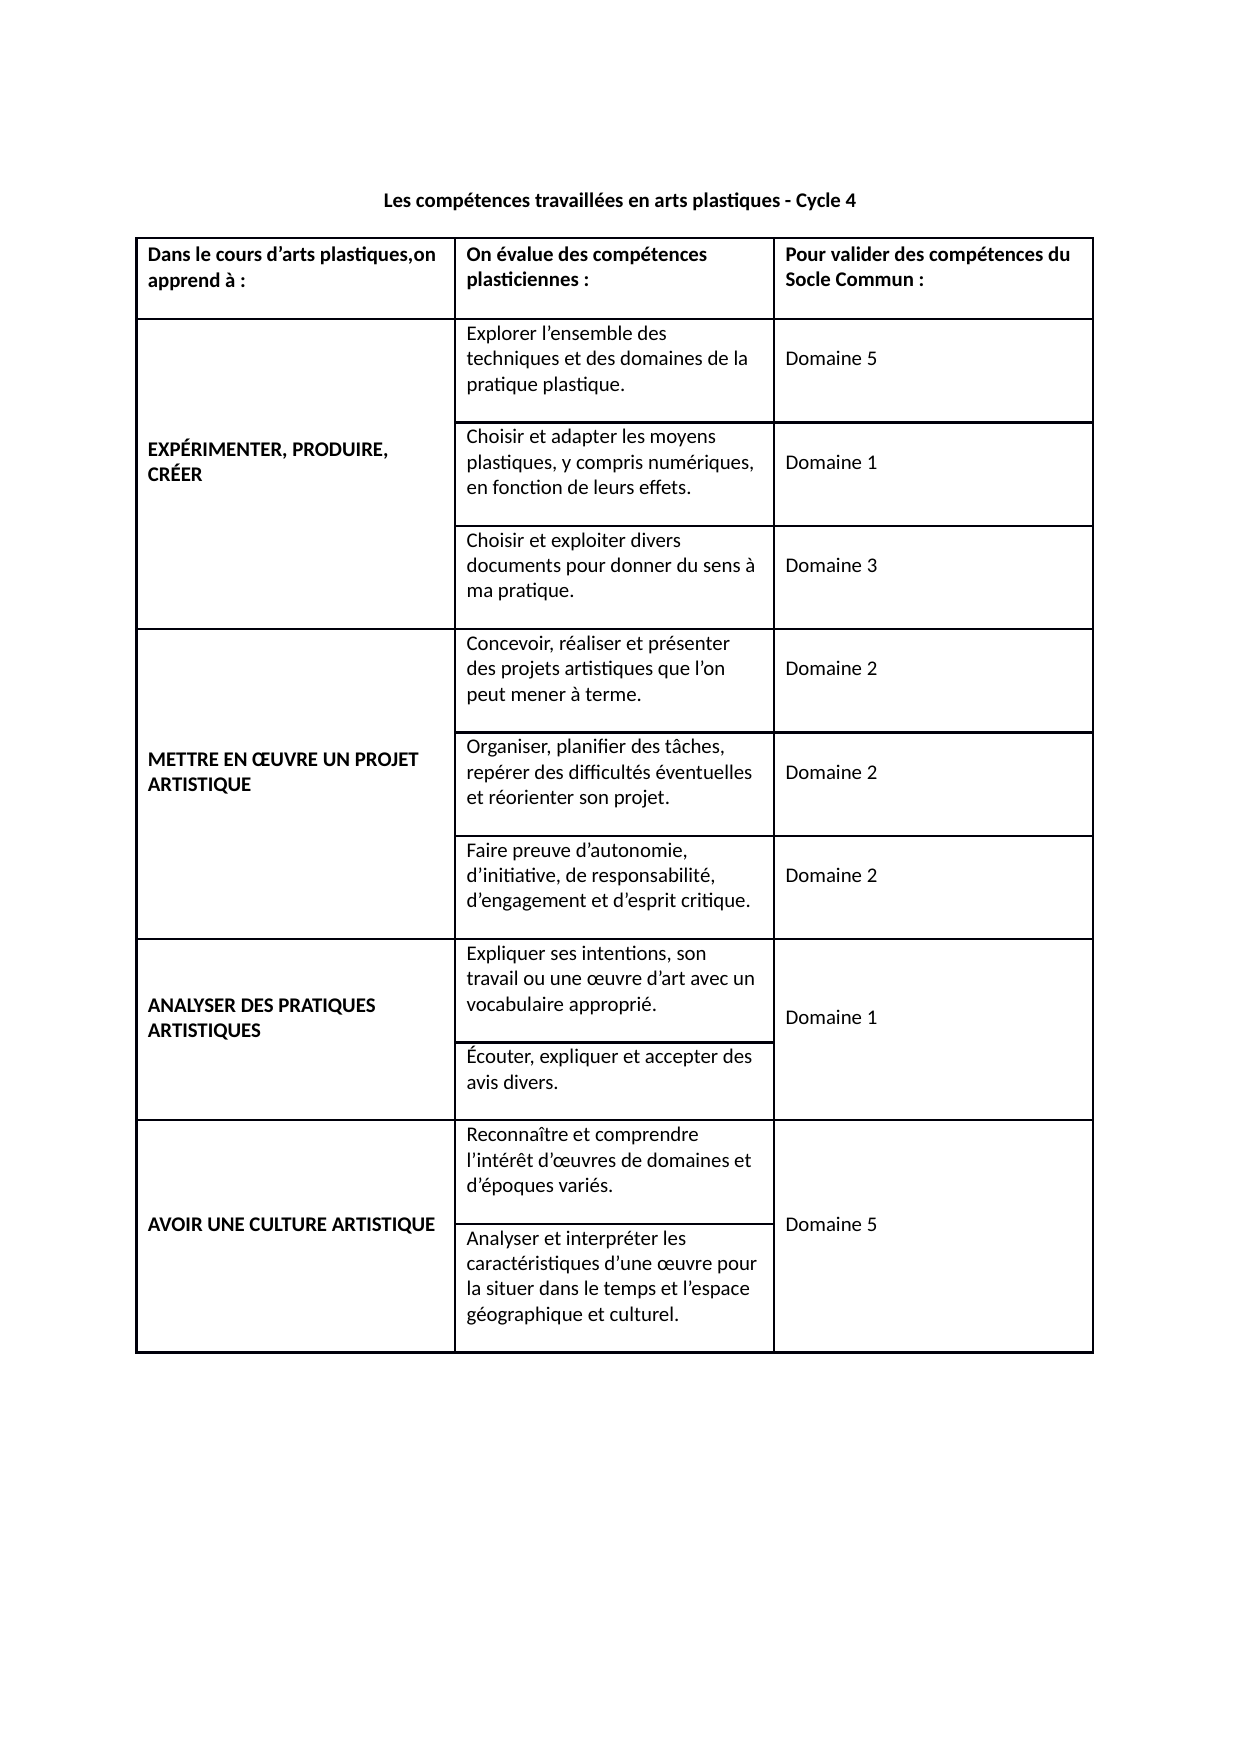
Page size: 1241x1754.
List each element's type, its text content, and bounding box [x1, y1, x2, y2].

table_header On évalue des compétences plasticiennes : [456, 239, 773, 318]
table_cell Explorer l’ensemble des techniques et des domaines de la pratique plastique. [456, 320, 773, 421]
table_cell Choisir et exploiter divers documents pour donner du sens à ma pratique. [456, 527, 773, 628]
table_cell Domaine 2 [775, 630, 1092, 731]
table_cell Domaine 5 [775, 320, 1092, 421]
table_header Pour valider des compétences du Socle Commun : [775, 239, 1092, 318]
table_cell Expliquer ses intentions, son travail ou une œuvre d’art avec un vocabulaire approprié. [456, 940, 773, 1041]
table_cell Domaine 2 [775, 734, 1092, 835]
table_cell Analyser et interpréter les caractéristiques d’une œuvre pour la situer dans le temps et l’espace géographique et culturel. [456, 1225, 773, 1351]
table_header Dans le cours d’arts plastiques, on apprend à : [138, 239, 454, 318]
table_cell Domaine 2 [775, 837, 1092, 938]
table_cell Domaine 1 [775, 940, 1092, 1119]
table_cell Domaine 3 [775, 527, 1092, 628]
table_cell Écouter, expliquer et accepter des avis divers. [456, 1044, 773, 1119]
table_cell ANALYSER DES PRATIQUES ARTISTIQUES [138, 940, 454, 1119]
text Les compétences travaillées en arts plastiques - Cycle 4 [148, 148, 1093, 212]
table_cell Faire preuve d’autonomie, d’initiative, de responsabilité, d’engagement et d’esprit critique. [456, 837, 773, 938]
table_cell Concevoir, réaliser et présenter des projets artistiques que l’on peut mener à terme. [456, 630, 773, 731]
table_cell Domaine 1 [775, 424, 1092, 525]
table_cell EXPÉRIMENTER, PRODUIRE, CRÉER [138, 320, 454, 628]
table_cell Reconnaître et comprendre l’intérêt d’œuvres de domaines et d’époques variés. [456, 1121, 773, 1223]
table_cell METTRE EN ŒUVRE UN PROJET ARTISTIQUE [138, 630, 454, 938]
table_cell AVOIR UNE CULTURE ARTISTIQUE [138, 1121, 454, 1351]
table_cell Domaine 5 [775, 1121, 1092, 1351]
table_cell Organiser, planifier des tâches, repérer des difficultés éventuelles et réorienter son projet. [456, 734, 773, 835]
table_cell Choisir et adapter les moyens plastiques, y compris numériques, en fonction de leurs effets. [456, 424, 773, 525]
